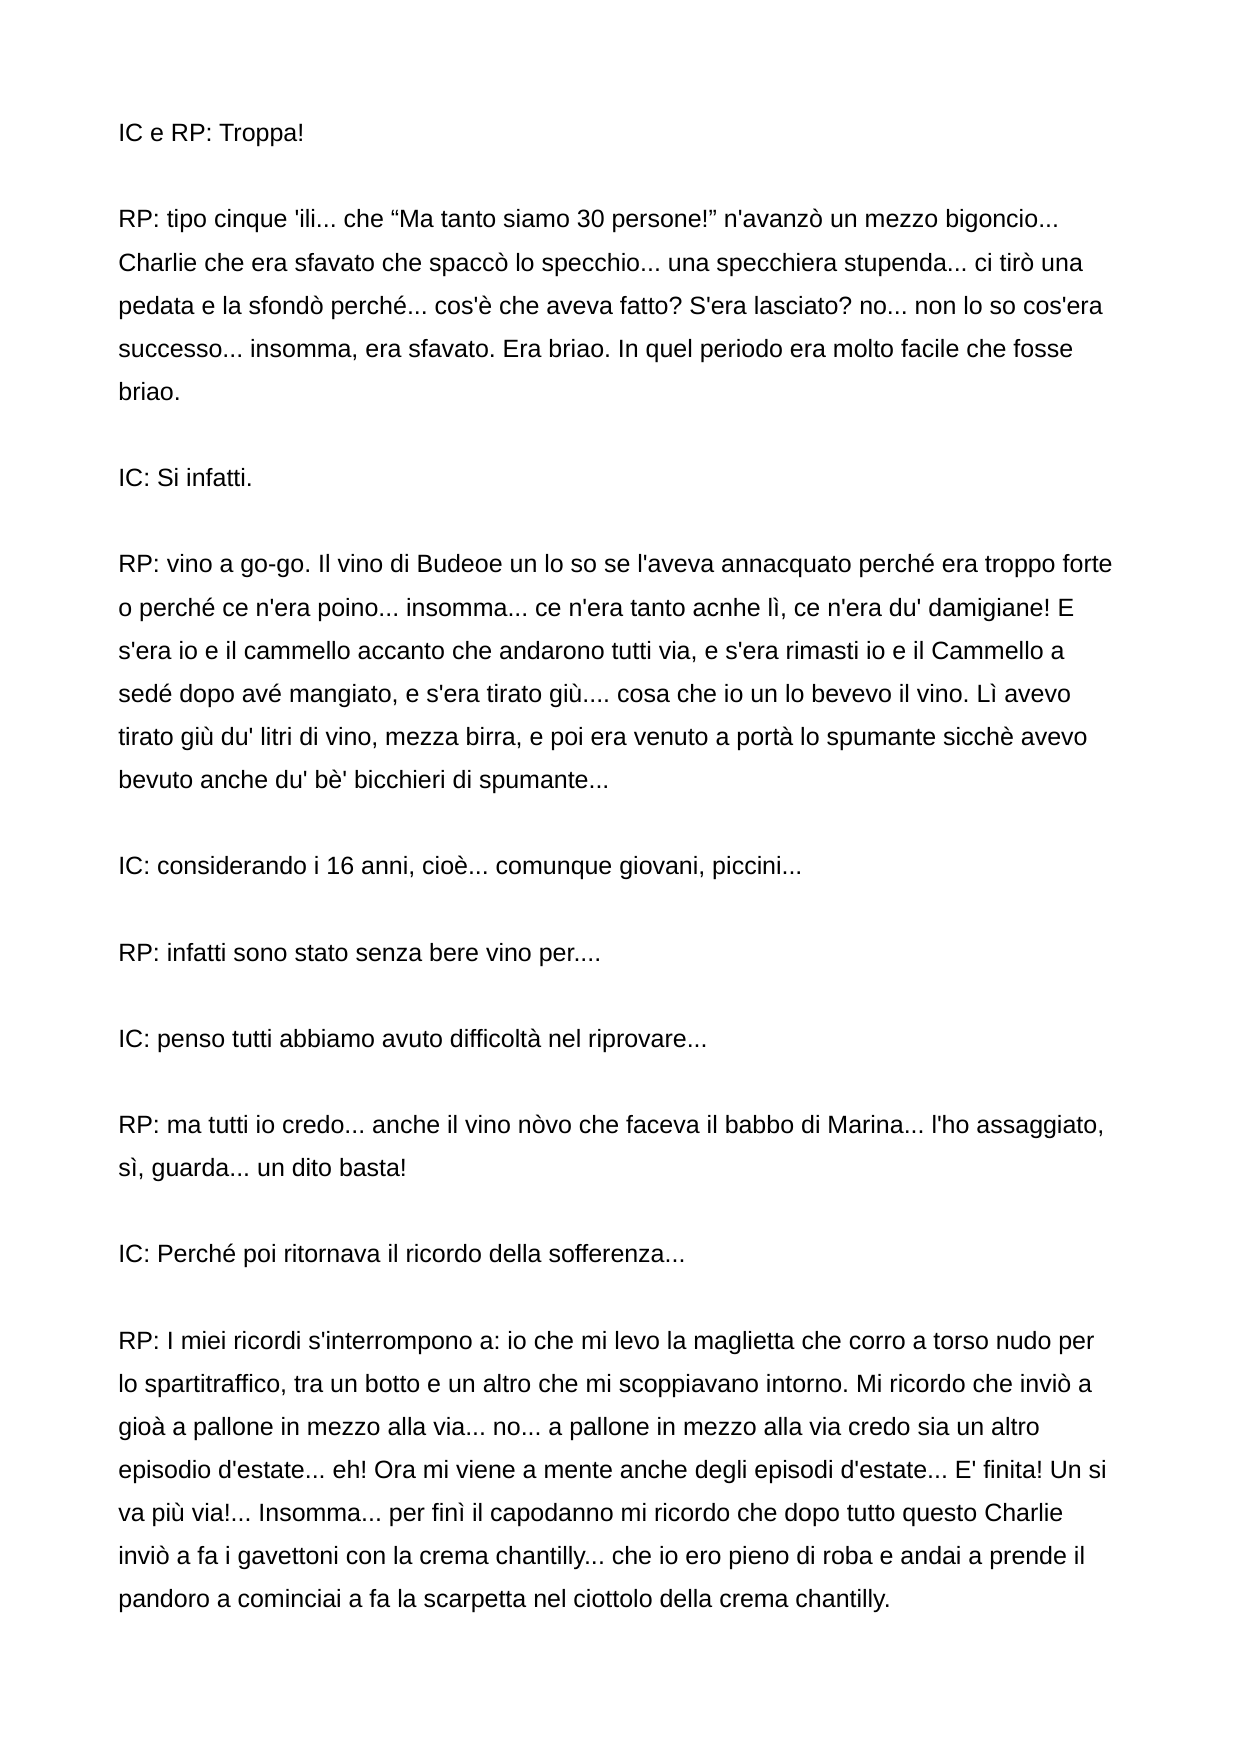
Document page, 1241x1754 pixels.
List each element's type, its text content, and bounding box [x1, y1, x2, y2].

text IC e RP: Troppa! [118, 118, 1122, 147]
text IC: Perché poi ritornava il ricordo della sofferenza... [118, 1239, 1122, 1268]
text IC: penso tutti abbiamo avuto difficoltà nel riprovare... [118, 1024, 1122, 1052]
text IC: Si infatti. [118, 463, 1122, 492]
text IC: considerando i 16 anni, cioè... comunque giovani, piccini... [118, 851, 1122, 880]
text RP: vino a go-go. Il vino di Budeoe un lo so se l'aveva annacquato perché era troppo forte o perché ce n'era poino... insomma... ce n'era tanto acnhe lì, ce n'era du' damigiane! E s'era io e il cammello accanto che andarono tutti via, e s'era rimasti io e il Cammello a sedé dopo avé mangiato, e s'era tirato giù.... cosa che io un lo bevevo il vino. Lì avevo tirato giù du' litri di vino, mezza birra, e poi era venuto a portà lo spumante sicchè avevo bevuto anche du' bè' bicchieri di spumante... [118, 549, 1122, 794]
text RP: infatti sono stato senza bere vino per.... [118, 937, 1122, 966]
text RP: I miei ricordi s'interrompono a: io che mi levo la maglietta che corro a torso nudo per lo spartitraffico, tra un botto e un altro che mi scoppiavano intorno. Mi ricordo che inviò a gioà a pallone in mezzo alla via... no... a pallone in mezzo alla via credo sia un altro episodio d'estate... eh! Ora mi viene a mente anche degli episodi d'estate... E' finita! Un si va più via!... Insomma... per finì il capodanno mi ricordo che dopo tutto questo Charlie inviò a fa i gavettoni con la crema chantilly... che io ero pieno di roba e andai a prende il pandoro a cominciai a fa la scarpetta nel ciottolo della crema chantilly. [118, 1326, 1122, 1613]
text RP: ma tutti io credo... anche il vino nòvo che faceva il babbo di Marina... l'ho assaggiato, sì, guarda... un dito basta! [118, 1110, 1122, 1182]
text RP: tipo cinque 'ili... che “Ma tanto siamo 30 persone!” n'avanzò un mezzo bigoncio... Charlie che era sfavato che spaccò lo specchio... una specchiera stupenda... ci tirò una pedata e la sfondò perché... cos'è che aveva fatto? S'era lasciato? no... non lo so cos'era successo... insomma, era sfavato. Era briao. In quel periodo era molto facile che fosse briao. [118, 204, 1122, 406]
